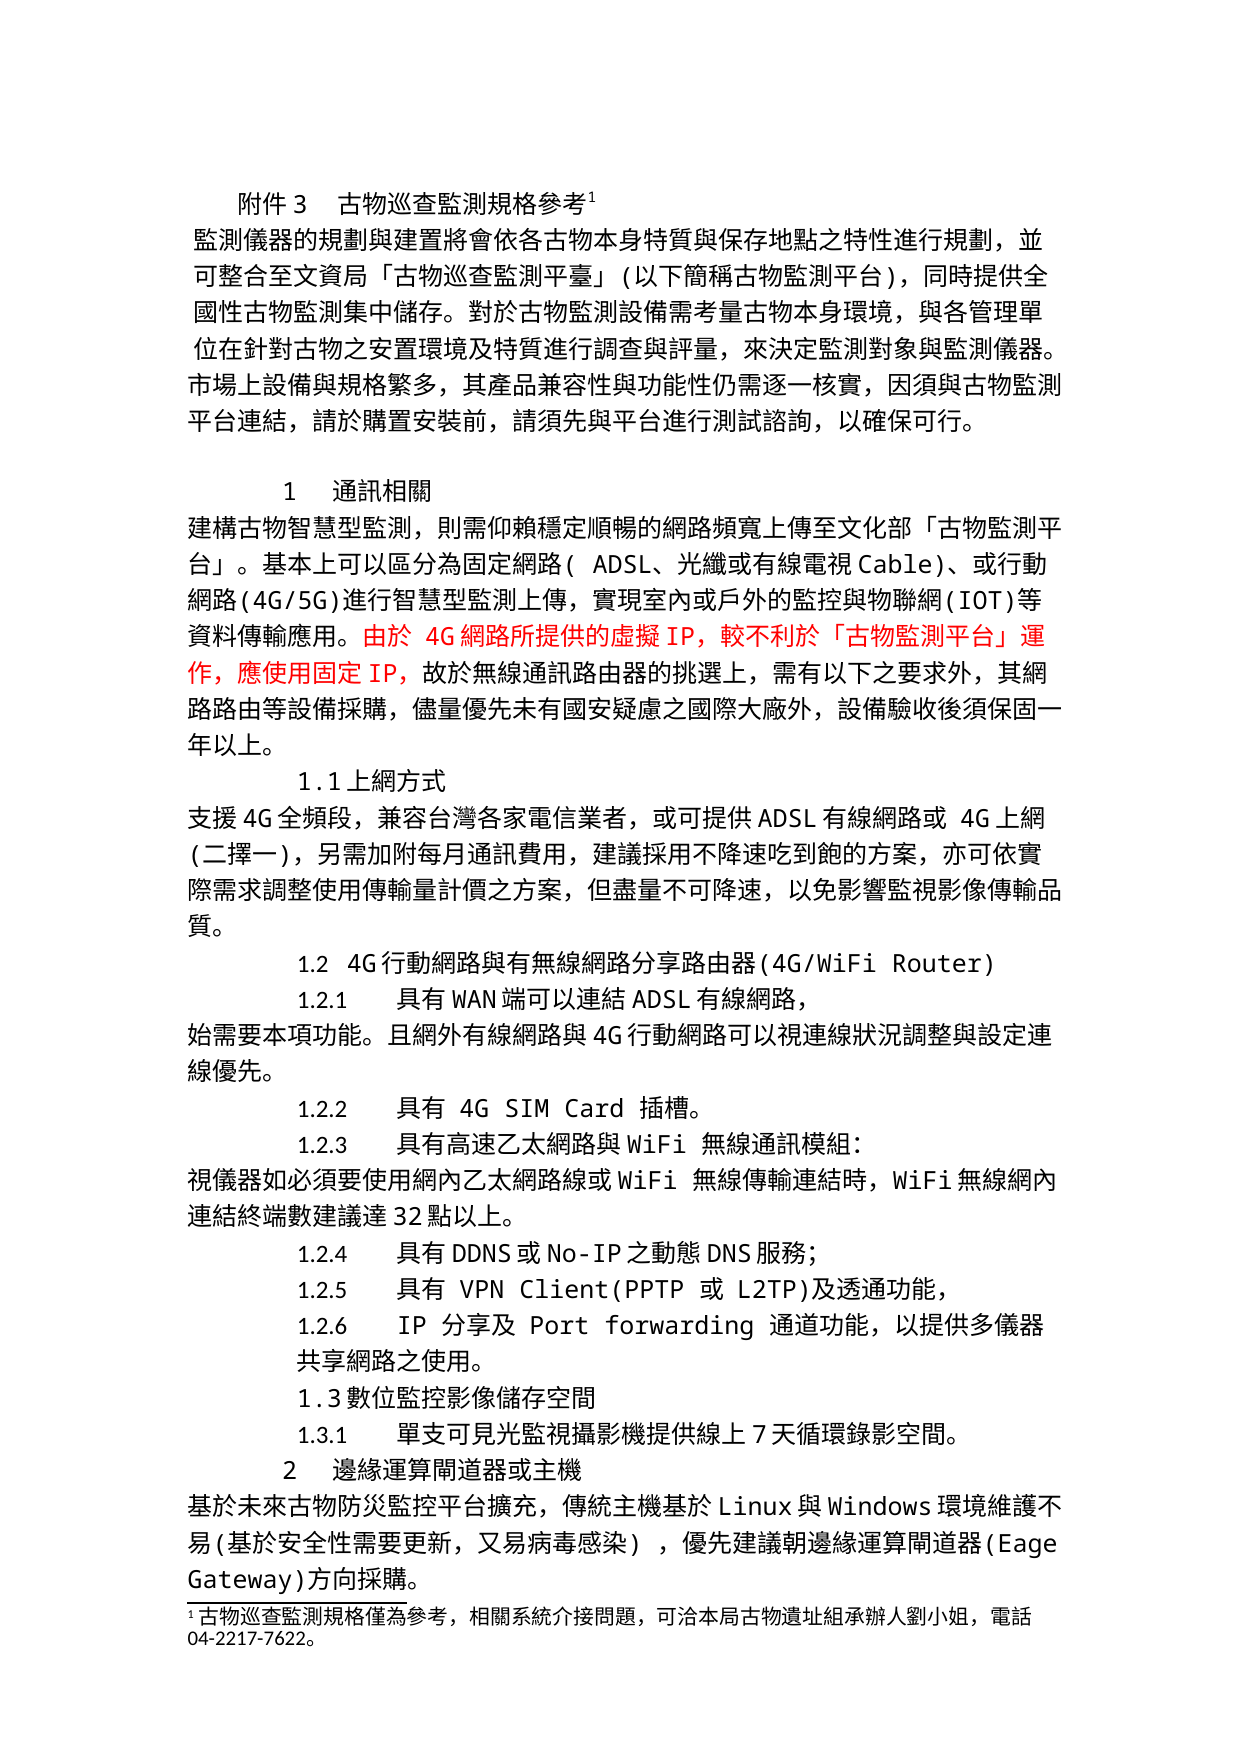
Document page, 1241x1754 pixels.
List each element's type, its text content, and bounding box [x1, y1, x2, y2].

list 監測儀器的規劃與建置將會依各古物本身特質與保存地點之特性進行規劃，並可整合至文資局「古物巡查監測平臺」(以下簡稱古物監測平台)，同時提供全國性古物監測集中儲存。對於古物監測設備需考量古物本身環境，與各管理單位在針對古物之安置環境及特質進行調查與評量，來決定監測對象與監測儀器。 [193, 220, 1063, 365]
list 具有WAN端可以連結ADSL有線網路， [297, 979, 1063, 1016]
list 視儀器如必須要使用網內乙太網路線或WiFi 無線傳輸連結時，WiFi無線網內連結終端數建議達32點以上。 [187, 1161, 1063, 1233]
list 附件3 古物巡查監測規格參考 [237, 184, 1063, 220]
list 始需要本項功能。且網外有線網路與4G行動網路可以視連線狀況調整與設定連線優先。 [187, 1016, 1063, 1088]
list 建構古物智慧型監測，則需仰賴穩定順暢的網路頻寬上傳至文化部「古物監測平台」。基本上可以區分為固定網路( ADSL、光纖或有線電視Cable)、或行動網路(4G/5G)進行智慧型監測上傳，實現室內或戶外的監控與物聯網(IOT)等資料傳輸應用。由於 4G網路所提供的虛擬IP，較不利於「古物監測平台」運作，應使用固定IP，故於無線通訊路由器的挑選上，需有以下之要求外，其網路路由等設備採購，儘量優先未有國安疑慮之國際大廠外，設備驗收後須保固一年以上。 [187, 508, 1063, 762]
list 上網方式 [297, 762, 1063, 798]
list 數位監控影像儲存空間 [297, 1378, 1063, 1414]
list 具有 VPN Client(PPTP 或 L2TP)及透通功能， [297, 1269, 1063, 1306]
list 邊緣運算閘道器或主機 [282, 1451, 1063, 1487]
text 古物巡查監測規格僅為參考，相關系統介接問題，可洽本局古物遺址組承辦人劉小姐，電話04-2217-7622。 [187, 1609, 1063, 1651]
list 具有 4G SIM Card 插槽。 [297, 1088, 1063, 1124]
list 具有高速乙太網路與WiFi 無線通訊模組： [297, 1124, 1063, 1161]
list 具有DDNS或No-IP之動態DNS服務； [297, 1233, 1063, 1269]
list 單支可見光監視攝影機提供線上7天循環錄影空間。 [297, 1414, 1063, 1451]
list 4G行動網路與有無線網路分享路由器(4G/WiFi Router) [297, 943, 1063, 979]
list 基於未來古物防災監控平台擴充，傳統主機基於Linux與Windows環境維護不易(基於安全性需要更新，又易病毒感染) ，優先建議朝邊緣運算閘道器(Eage Gateway)方向採購。 [187, 1487, 1063, 1596]
list 支援4G全頻段，兼容台灣各家電信業者，或可提供ADSL有線網路或 4G上網(二擇一)，另需加附每月通訊費用，建議採用不降速吃到飽的方案，亦可依實際需求調整使用傳輸量計價之方案，但盡量不可降速，以免影響監視影像傳輸品質。 [187, 798, 1063, 943]
list 市場上設備與規格繁多，其產品兼容性與功能性仍需逐一核實，因須與古物監測平台連結，請於購置安裝前，請須先與平台進行測試諮詢，以確保可行。 [187, 365, 1063, 438]
list 通訊相關 [282, 472, 1063, 508]
list IP 分享及 Port forwarding 通道功能，以提供多儀器共享網路之使用。 [297, 1306, 1063, 1378]
